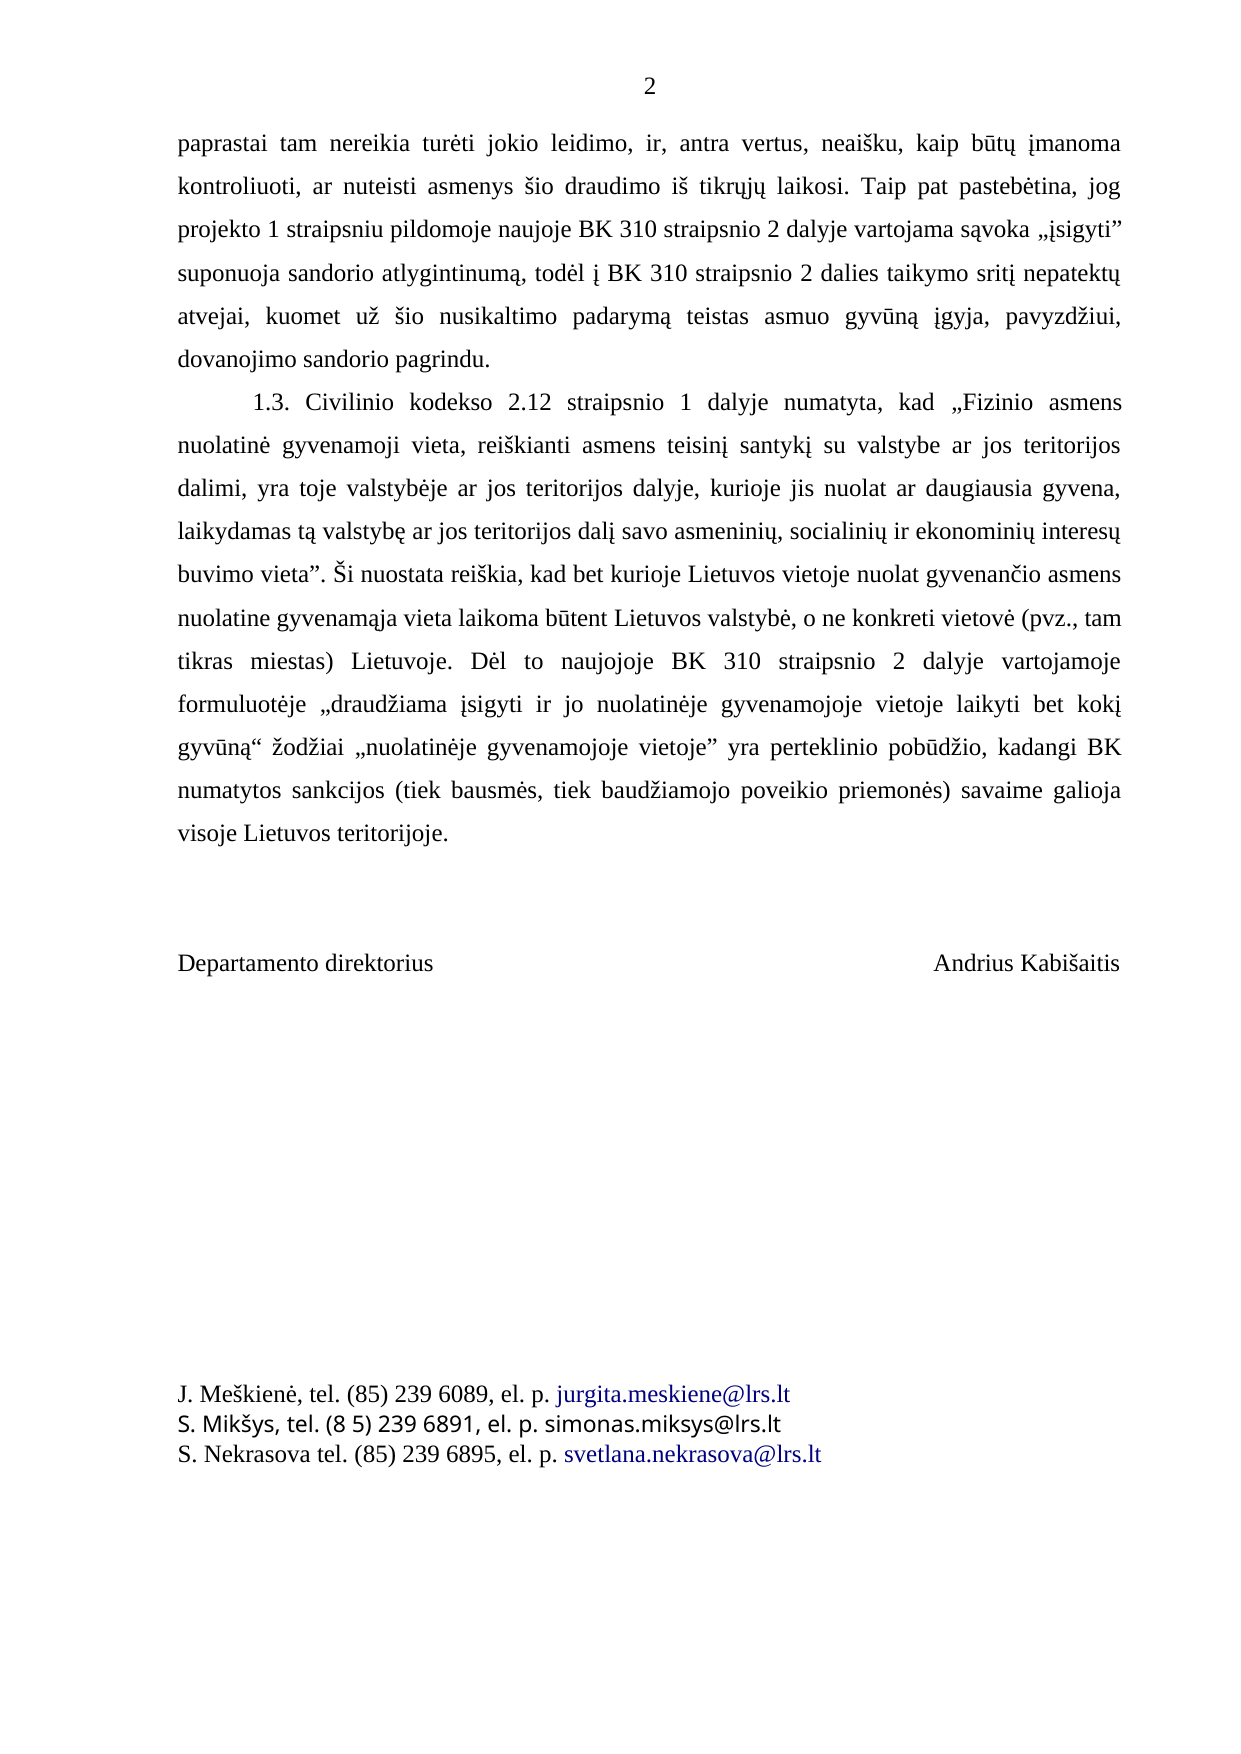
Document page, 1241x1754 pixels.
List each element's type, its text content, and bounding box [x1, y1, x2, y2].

text J. Meškienė, tel. (85) 239 6089, el. p. jurgita.meskiene@lrs.lt [177, 1379, 1122, 1408]
text S. Mikšys, tel. (8 5) 239 6891, el. p. simonas.miksys@lrs.lt [177, 1408, 1122, 1439]
text Departamento direktorius Andrius Kabišaitis [177, 948, 1122, 976]
text 1.3. Civilinio kodekso 2.12 straipsnio 1 dalyje numatyta, kad „Fizinio asmens nuolatinė gyvenamoji vieta, reiškianti asmens teisinį santykį su valstybe ar jos teritorijos dalimi, yra toje valstybėje ar jos teritorijos dalyje, kurioje jis nuolat ar daugiausia gyvena, laikydamas tą valstybę ar jos teritorijos dalį savo asmeninių, socialinių ir ekonominių interesų buvimo vieta”. Ši nuostata reiškia, kad bet kurioje Lietuvos vietoje nuolat gyvenančio asmens nuolatine gyvenamąja vieta laikoma būtent Lietuvos valstybė, o ne konkreti vietovė (pvz., tam tikras miestas) Lietuvoje. Dėl to naujojoje BK 310 straipsnio 2 dalyje vartojamoje formuluotėje „draudžiama įsigyti ir jo nuolatinėje gyvenamojoje vietoje laikyti bet kokį gyvūną“ žodžiai „nuolatinėje gyvenamojoje vietoje” yra perteklinio pobūdžio, kadangi BK numatytos sankcijos (tiek bausmės, tiek baudžiamojo poveikio priemonės) savaime galioja visoje Lietuvos teritorijoje. [177, 387, 1122, 847]
text paprastai tam nereikia turėti jokio leidimo, ir, antra vertus, neaišku, kaip būtų įmanoma kontroliuoti, ar nuteisti asmenys šio draudimo iš tikrųjų laikosi. Taip pat pastebėtina, jog projekto 1 straipsniu pildomoje naujoje BK 310 straipsnio 2 dalyje vartojama sąvoka „įsigyti” suponuoja sandorio atlygintinumą, todėl į BK 310 straipsnio 2 dalies taikymo sritį nepatektų atvejai, kuomet už šio nusikaltimo padarymą teistas asmuo gyvūną įgyja, pavyzdžiui, dovanojimo sandorio pagrindu. [177, 128, 1122, 373]
text S. Nekrasova tel. (85) 239 6895, el. p. svetlana.nekrasova@lrs.lt [177, 1439, 1122, 1468]
